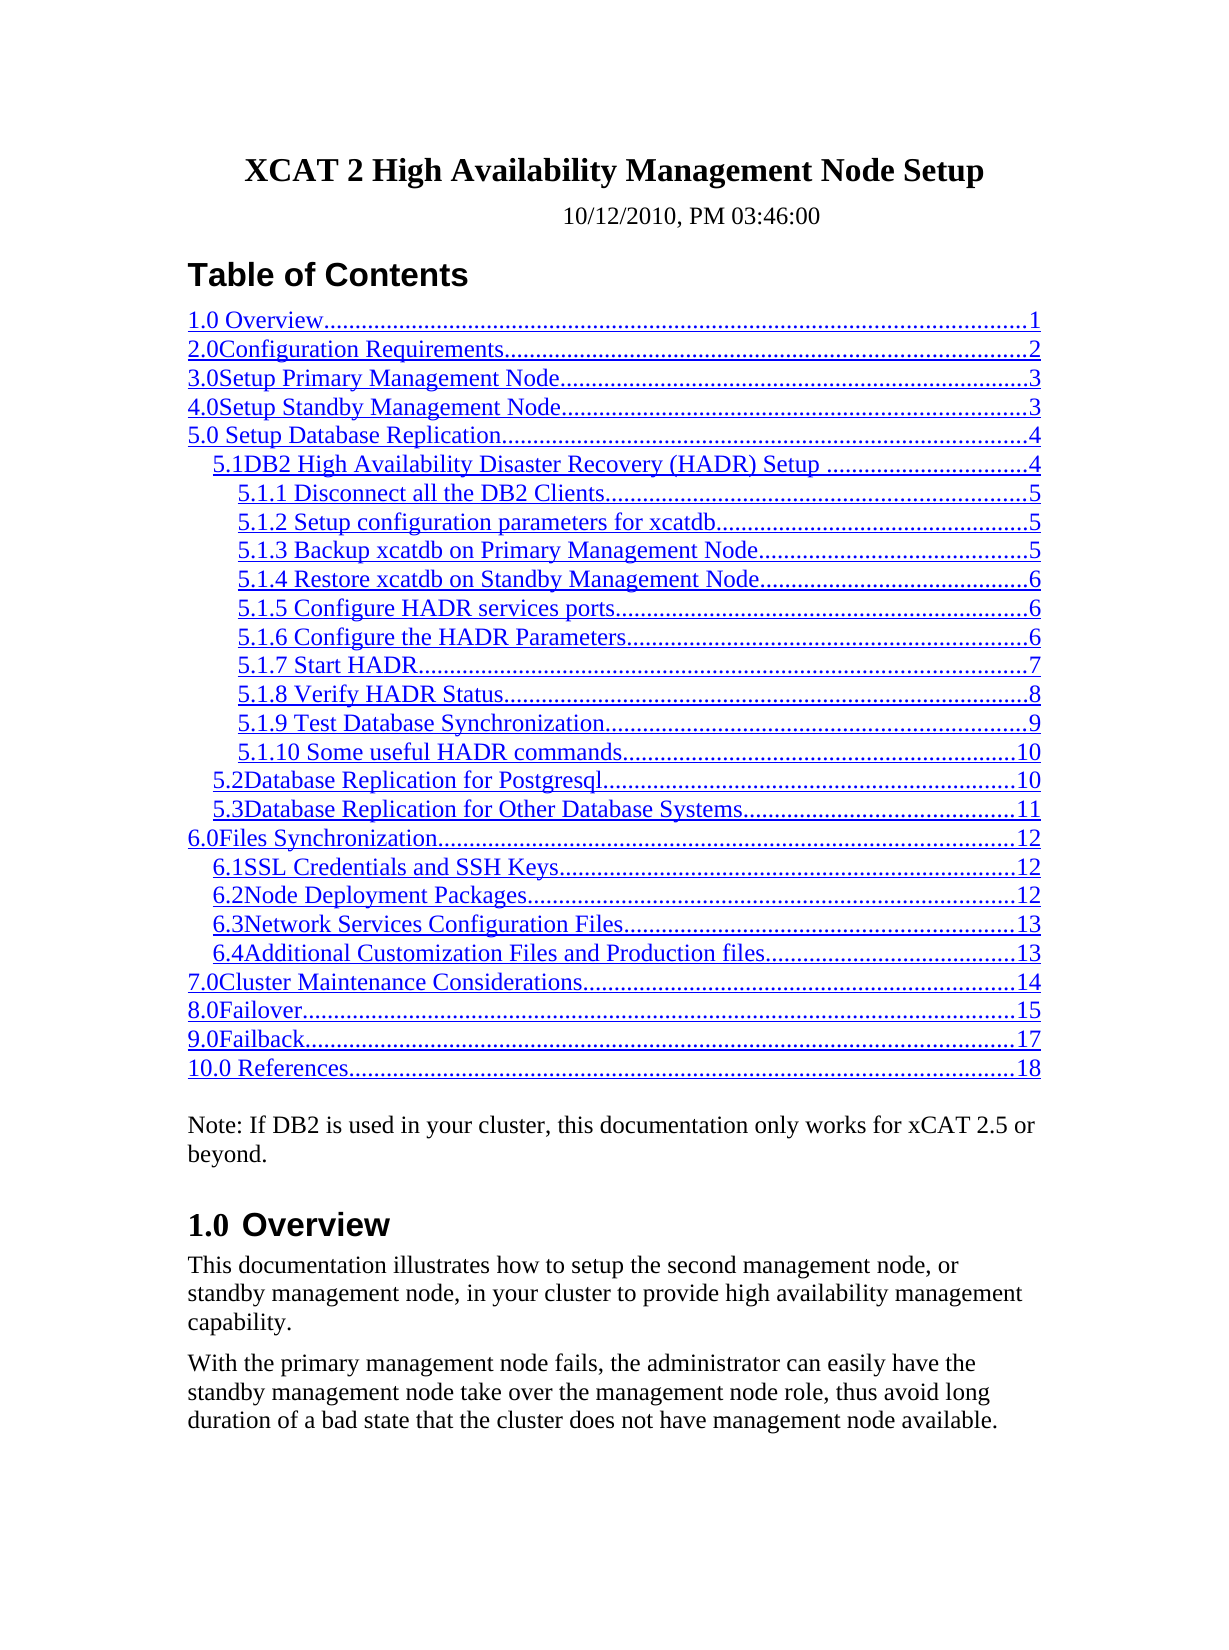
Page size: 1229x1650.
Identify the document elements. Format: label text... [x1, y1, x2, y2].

text 9.0Failback 17 [187, 1024, 1041, 1049]
text 4.0Setup Standby Management Node 3 [187, 392, 1041, 417]
text 5.1.3 Backup xcatdb on Primary Management Node 5 [237, 536, 1041, 561]
text 10.0 References 18 [187, 1053, 1041, 1078]
text 10/12/2010, 03:46:01 PM [562, 201, 1041, 229]
text 2.0Configuration Requirements 2 [187, 334, 1041, 359]
text 6.2Node Deployment Packages 12 [212, 881, 1041, 906]
text 6.0Files Synchronization 12 [187, 823, 1041, 848]
text 3.0Setup Primary Management Node 3 [187, 363, 1041, 388]
text 5.1.9 Test Database Synchronization 9 [237, 708, 1041, 733]
subtitle Table of Contents [187, 254, 1041, 293]
text 5.1DB2 High Availability Disaster Recovery (HADR) Setup 4 [212, 449, 1041, 474]
text 1.0 Overview 1 [187, 306, 1041, 331]
text 5.1.10 Some useful HADR commands 10 [237, 737, 1041, 762]
text This documentation illustrates how to setup the second management node, or standby management node, in your cluster to provide high availability management capability. [187, 1250, 1041, 1336]
text 5.1.7 Start HADR 7 [237, 651, 1041, 676]
text 5.1.8 Verify HADR Status 8 [237, 679, 1041, 704]
text Note: If DB2 is used in your cluster, this documentation only works for xCAT 2.5 or beyond. [187, 1111, 1041, 1168]
text 6.1SSL Credentials and SSH Keys 12 [212, 852, 1041, 877]
text 8.0Failover 15 [187, 996, 1041, 1021]
text 6.3Network Services Configuration Files 13 [212, 909, 1041, 934]
text 5.1.6 Configure the HADR Parameters 6 [237, 622, 1041, 647]
text 5.2Database Replication for Postgresql 10 [212, 766, 1041, 791]
text 6.4Additional Customization Files and Production files 13 [212, 938, 1041, 963]
subtitle Overview [187, 1205, 1041, 1243]
text 5.0 Setup Database Replication 4 [187, 421, 1041, 446]
text 5.1.1 Disconnect all the DB2 Clients 5 [237, 478, 1041, 503]
text 5.1.2 Setup configuration parameters for xcatdb 5 [237, 507, 1041, 532]
text 5.1.4 Restore xcatdb on Standby Management Node 6 [237, 564, 1041, 589]
text XCAT 2 High Availability Management Node Setup [187, 150, 1041, 188]
text With the primary management node fails, the administrator can easily have the standby management node take over the management node role, thus avoid long duration of a bad state that the cluster does not have management node available. [187, 1348, 1041, 1434]
text 7.0Cluster Maintenance Considerations 14 [187, 967, 1041, 992]
text 5.1.5 Configure HADR services ports 6 [237, 593, 1041, 618]
text 5.3Database Replication for Other Database Systems 11 [212, 794, 1041, 819]
